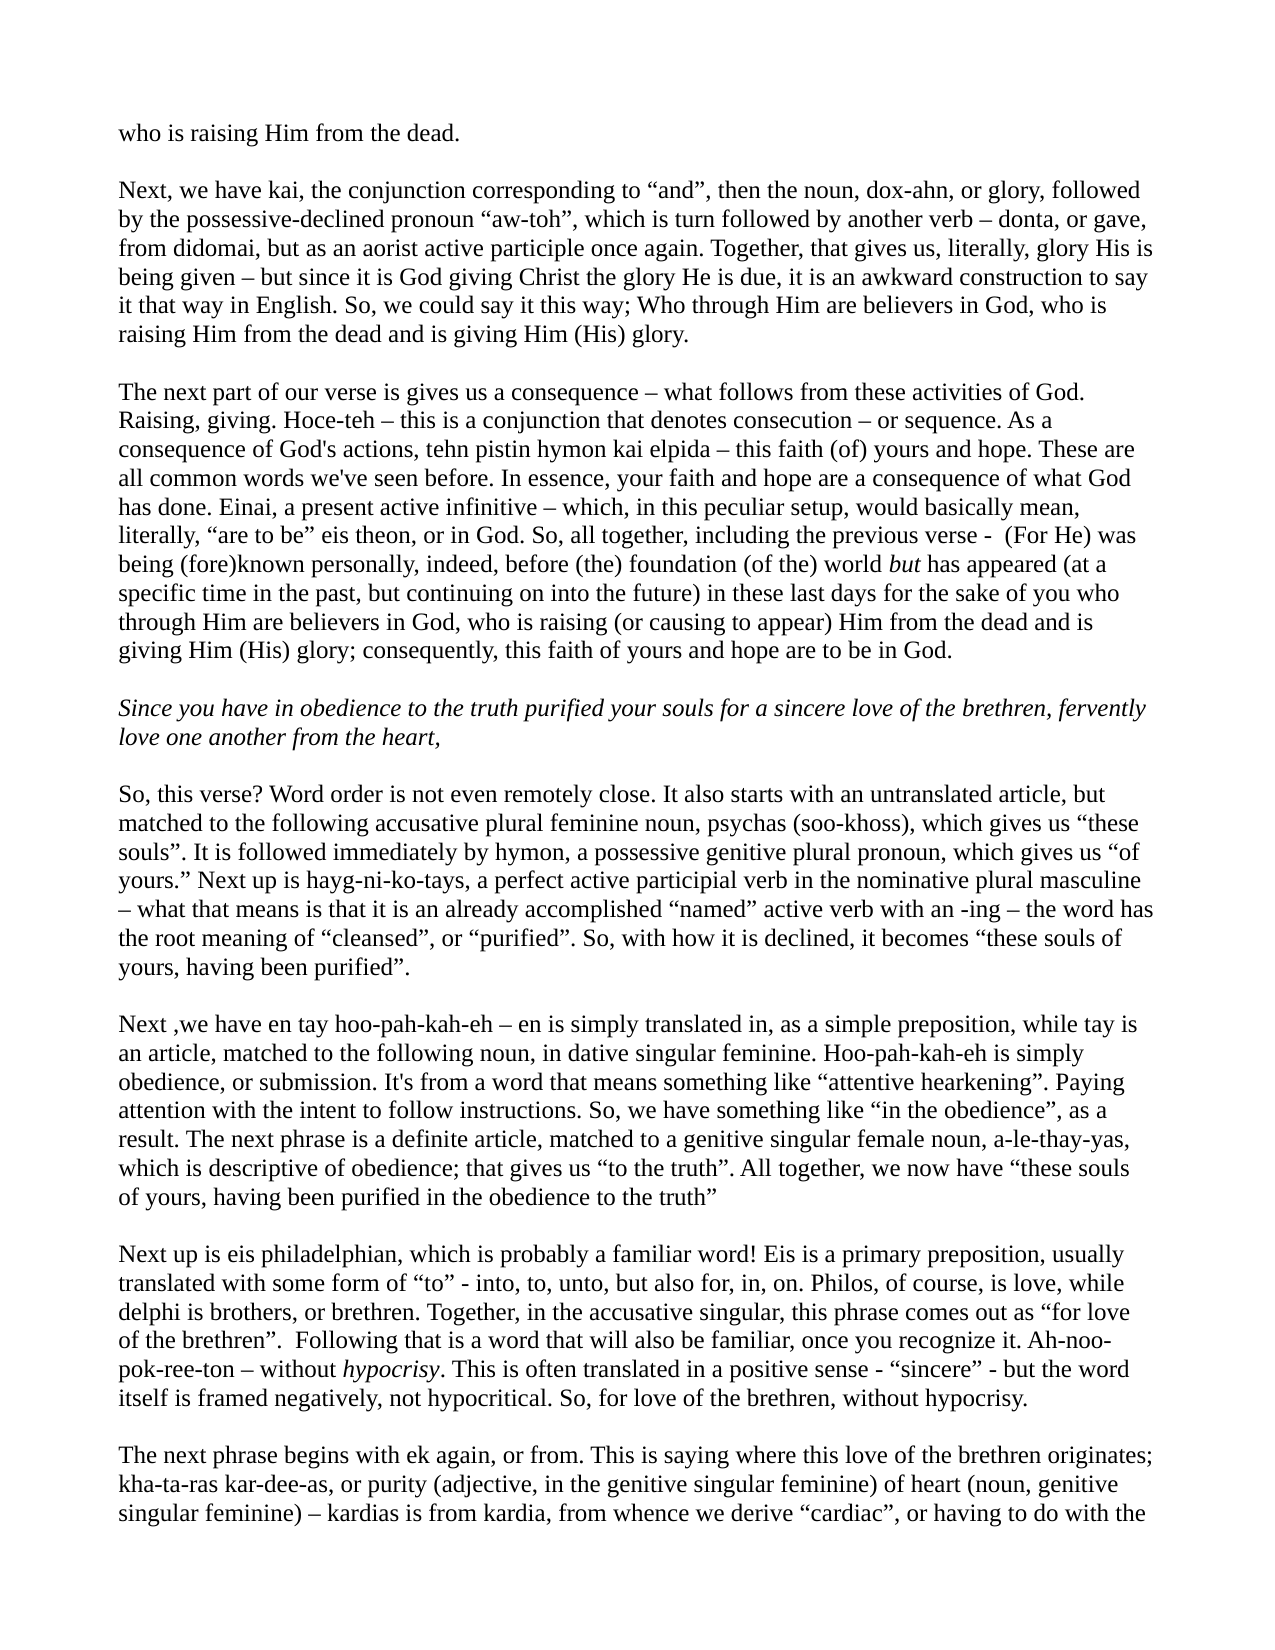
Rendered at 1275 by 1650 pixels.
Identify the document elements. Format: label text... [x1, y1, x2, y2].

text The next part of our verse is gives us a consequence – what follows from these activities of God. Raising, giving. Hoce-teh – this is a conjunction that denotes consecution – or sequence. As a consequence of God's actions, tehn pistin hymon kai elpida – this faith (of) yours and hope. These are all common words we've seen before. In essence, your faith and hope are a consequence of what God has done. Einai, a present active infinitive – which, in this peculiar setup, would basically mean, literally, “are to be” eis theon, or in God. So, all together, including the previous verse - (For He) was being (fore)known personally, indeed, before (the) foundation (of the) world but has appeared (at a specific time in the past, but continuing on into the future) in these last days for the sake of you who through Him are believers in God, who is raising (or causing to appear) Him from the dead and is giving Him (His) glory; consequently, this faith of yours and hope are to be in God. [118, 377, 1157, 664]
text So, this verse? Word order is not even remotely close. It also starts with an untranslated article, but matched to the following accusative plural feminine noun, psychas (soo-khoss), which gives us “these souls”. It is followed immediately by hymon, a possessive genitive plural pronoun, which gives us “of yours.” Next up is hayg-ni-ko-tays, a perfect active participial verb in the nominative plural masculine – what that means is that it is an already accomplished “named” active verb with an -ing – the word has the root meaning of “cleansed”, or “purified”. So, with how it is declined, it becomes “these souls of yours, having been purified”. [118, 779, 1157, 981]
text Next, we have kai, the conjunction corresponding to “and”, then the noun, dox-ahn, or glory, followed by the possessive-declined pronoun “aw-toh”, which is turn followed by another verb – donta, or gave, from didomai, but as an aorist active participle once again. Together, that gives us, literally, glory His is being given – but since it is God giving Christ the glory He is due, it is an awkward construction to say it that way in English. So, we could say it this way; Who through Him are believers in God, who is raising Him from the dead and is giving Him (His) glory. [118, 176, 1157, 348]
text Next ,we have en tay hoo-pah-kah-eh – en is simply translated in, as a simple preposition, while tay is an article, matched to the following noun, in dative singular feminine. Hoo-pah-kah-eh is simply obedience, or submission. It's from a word that means something like “attentive hearkening”. Paying attention with the intent to follow instructions. So, we have something like “in the obedience”, as a result. The next phrase is a definite article, matched to a genitive singular female noun, a-le-thay-yas, which is descriptive of obedience; that gives us “to the truth”. All together, we now have “these souls of yours, having been purified in the obedience to the truth” [118, 1009, 1157, 1211]
text who is raising Him from the dead. [118, 118, 1157, 147]
text Since you have in obedience to the truth purified your souls for a sincere love of the brethren, fervently love one another from the heart, [118, 693, 1157, 751]
text The next phrase begins with ek again, or from. This is saying where this love of the brethren originates; kha-ta-ras kar-dee-as, or purity (adjective, in the genitive singular feminine) of heart (noun, genitive singular feminine) – kardias is from kardia, from whence we derive “cardiac”, or having to do with the [118, 1441, 1157, 1527]
text Next up is eis philadelphian, which is probably a familiar word! Eis is a primary preposition, usually translated with some form of “to” - into, to, unto, but also for, in, on. Philos, of course, is love, while delphi is brothers, or brethren. Together, in the accusative singular, this phrase comes out as “for love of the brethren”. Following that is a word that will also be familiar, once you recognize it. Ah-noo-pok-ree-ton – without hypocrisy. This is often translated in a positive sense - “sincere” - but the word itself is framed negatively, not hypocritical. So, for love of the brethren, without hypocrisy. [118, 1239, 1157, 1412]
